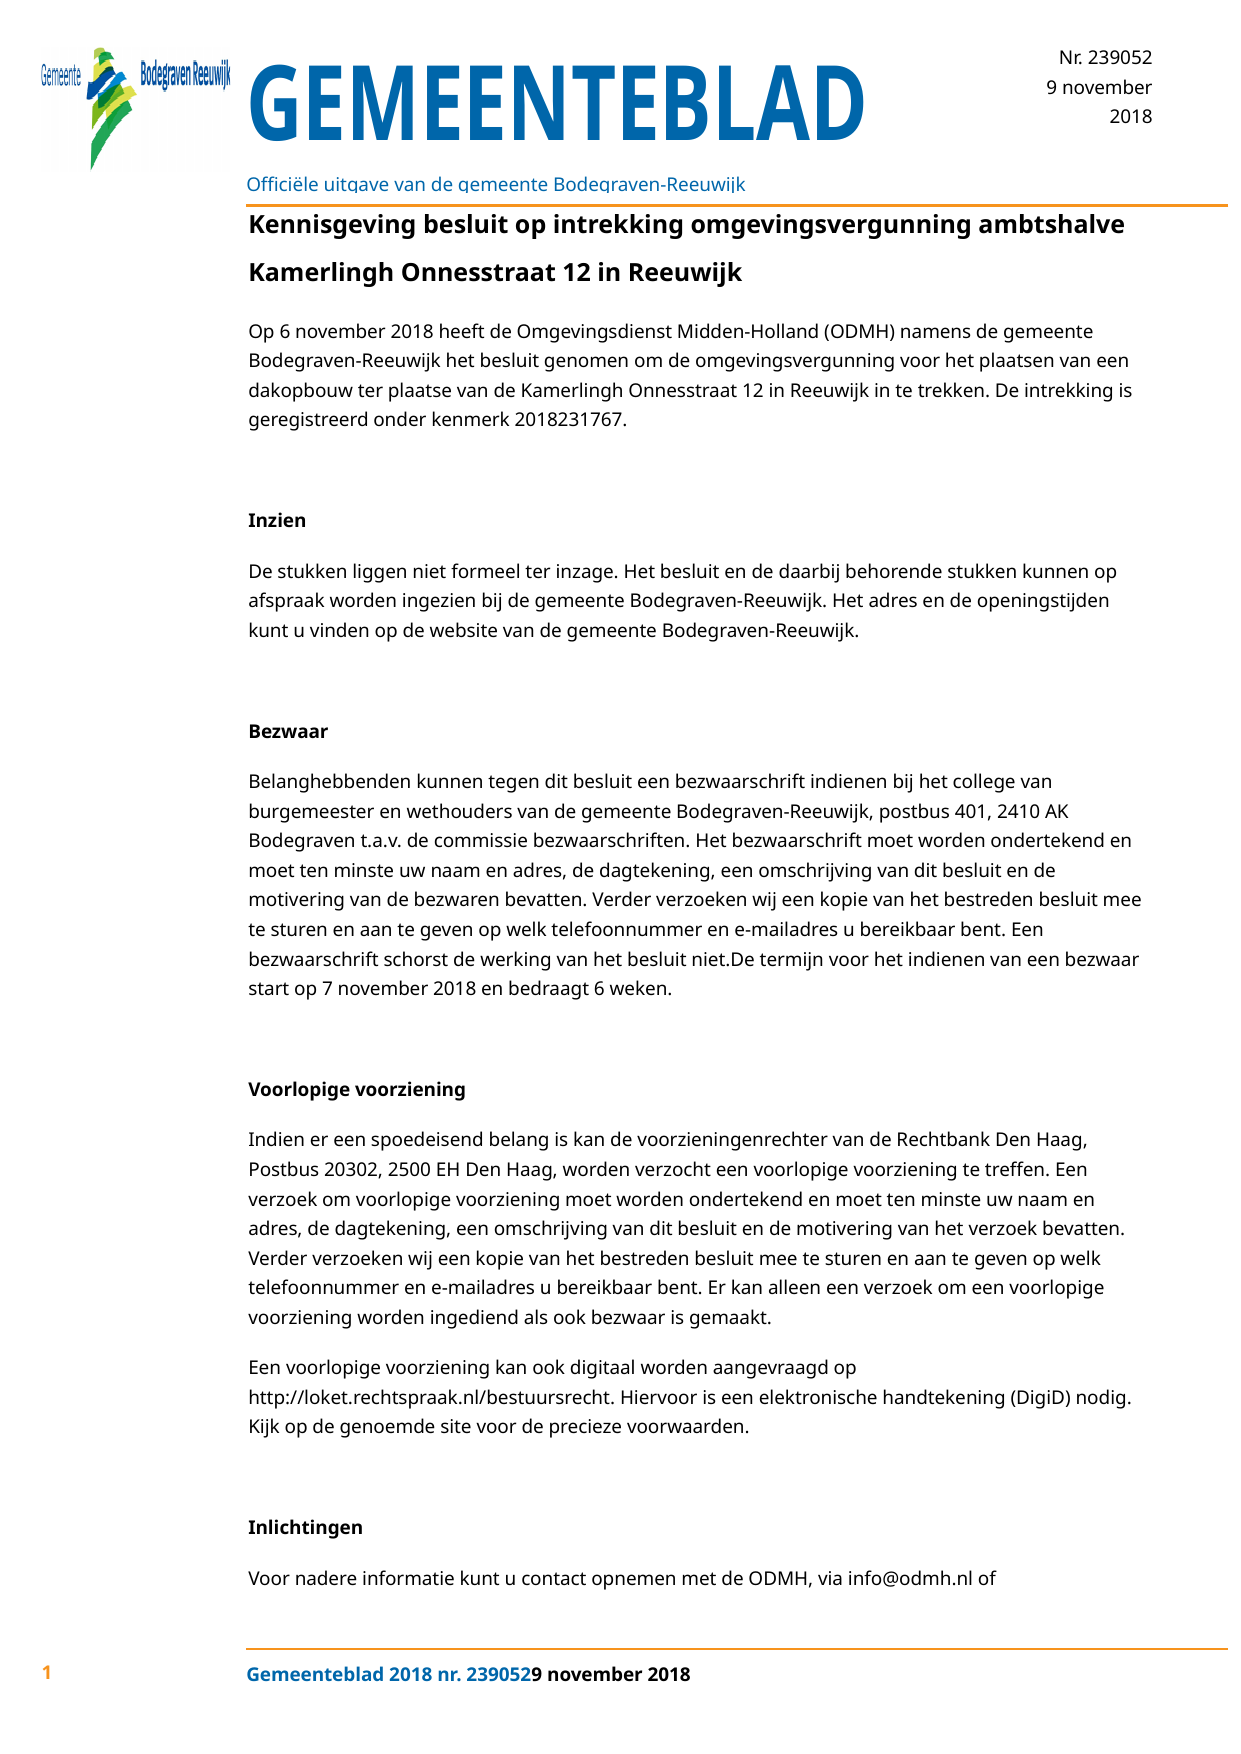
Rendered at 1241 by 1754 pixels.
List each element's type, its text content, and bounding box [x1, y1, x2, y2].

text Op 6 november 2018 heeft de Omgevingsdienst Midden-Holland (ODMH) namens de gemeente Bodegraven-Reeuwijk het besluit genomen om de omgevingsvergunning voor het plaatsen van een dakopbouw ter plaatse van de Kamerlingh Onnesstraat 12 in Reeuwijk in te trekken. De intrekking is geregistreerd onder kenmerk 2018231767. [248, 318, 1152, 432]
text De stukken liggen niet formeel ter inzage. Het besluit en de daarbij behorende stukken kunnen op afspraak worden ingezien bij de gemeente Bodegraven-Reeuwijk. Het adres en de openingstijden kunt u vinden op de website van de gemeente Bodegraven-Reeuwijk. [248, 558, 1152, 643]
text Voorlopige voorziening [248, 1076, 1152, 1102]
picture [41, 47, 231, 172]
text Voor nadere informatie kunt u contact opnemen met de ODMH, via info@odmh.nl of [248, 1565, 1152, 1591]
text Een voorlopige voorziening kan ook digitaal worden aangevraagd op http://loket.rechtspraak.nl/bestuursrecht. Hiervoor is een elektronische handtekening (DigiD) nodig. Kijk op de genoemde site voor de precieze voorwaarden. [248, 1354, 1152, 1439]
text Indien er een spoedeisend belang is kan de voorzieningenrechter van de Rechtbank Den Haag, Postbus 20302, 2500 EH Den Haag, worden verzocht een voorlopige voorziening te treffen. Een verzoek om voorlopige voorziening moet worden ondertekend en moet ten minste uw naam en adres, de dagtekening, een omschrijving van dit besluit en de motivering van het verzoek bevatten. Verder verzoeken wij een kopie van het bestreden besluit mee te sturen en aan te geven op welk telefoonnummer en e-mailadres u bereikbaar bent. Er kan alleen een verzoek om een voorlopige voorziening worden ingediend als ook bezwaar is gemaakt. [248, 1127, 1152, 1330]
text Kennisgeving besluit op intrekking omgevingsvergunning ambtshalve Kamerlingh Onnesstraat 12 in Reeuwijk [248, 207, 1152, 288]
text Belanghebbenden kunnen tegen dit besluit een bezwaarschrift indienen bij het college van burgemeester en wethouders van de gemeente Bodegraven-Reeuwijk, postbus 401, 2410 AK Bodegraven t.a.v. de commissie bezwaarschriften. Het bezwaarschrift moet worden ondertekend en moet ten minste uw naam en adres, de dagtekening, een omschrijving van dit besluit en de motivering van de bezwaren bevatten. Verder verzoeken wij een kopie van het bestreden besluit mee te sturen en aan te geven op welk telefoonnummer en e-mailadres u bereikbaar bent. Een bezwaarschrift schorst de werking van het besluit niet.De termijn voor het indienen van een bezwaar start op 7 november 2018 en bedraagt 6 weken. [248, 768, 1152, 1001]
text Bezwaar [248, 718, 1152, 744]
text Inlichtingen [248, 1514, 1152, 1540]
text Inzien [248, 507, 1152, 533]
